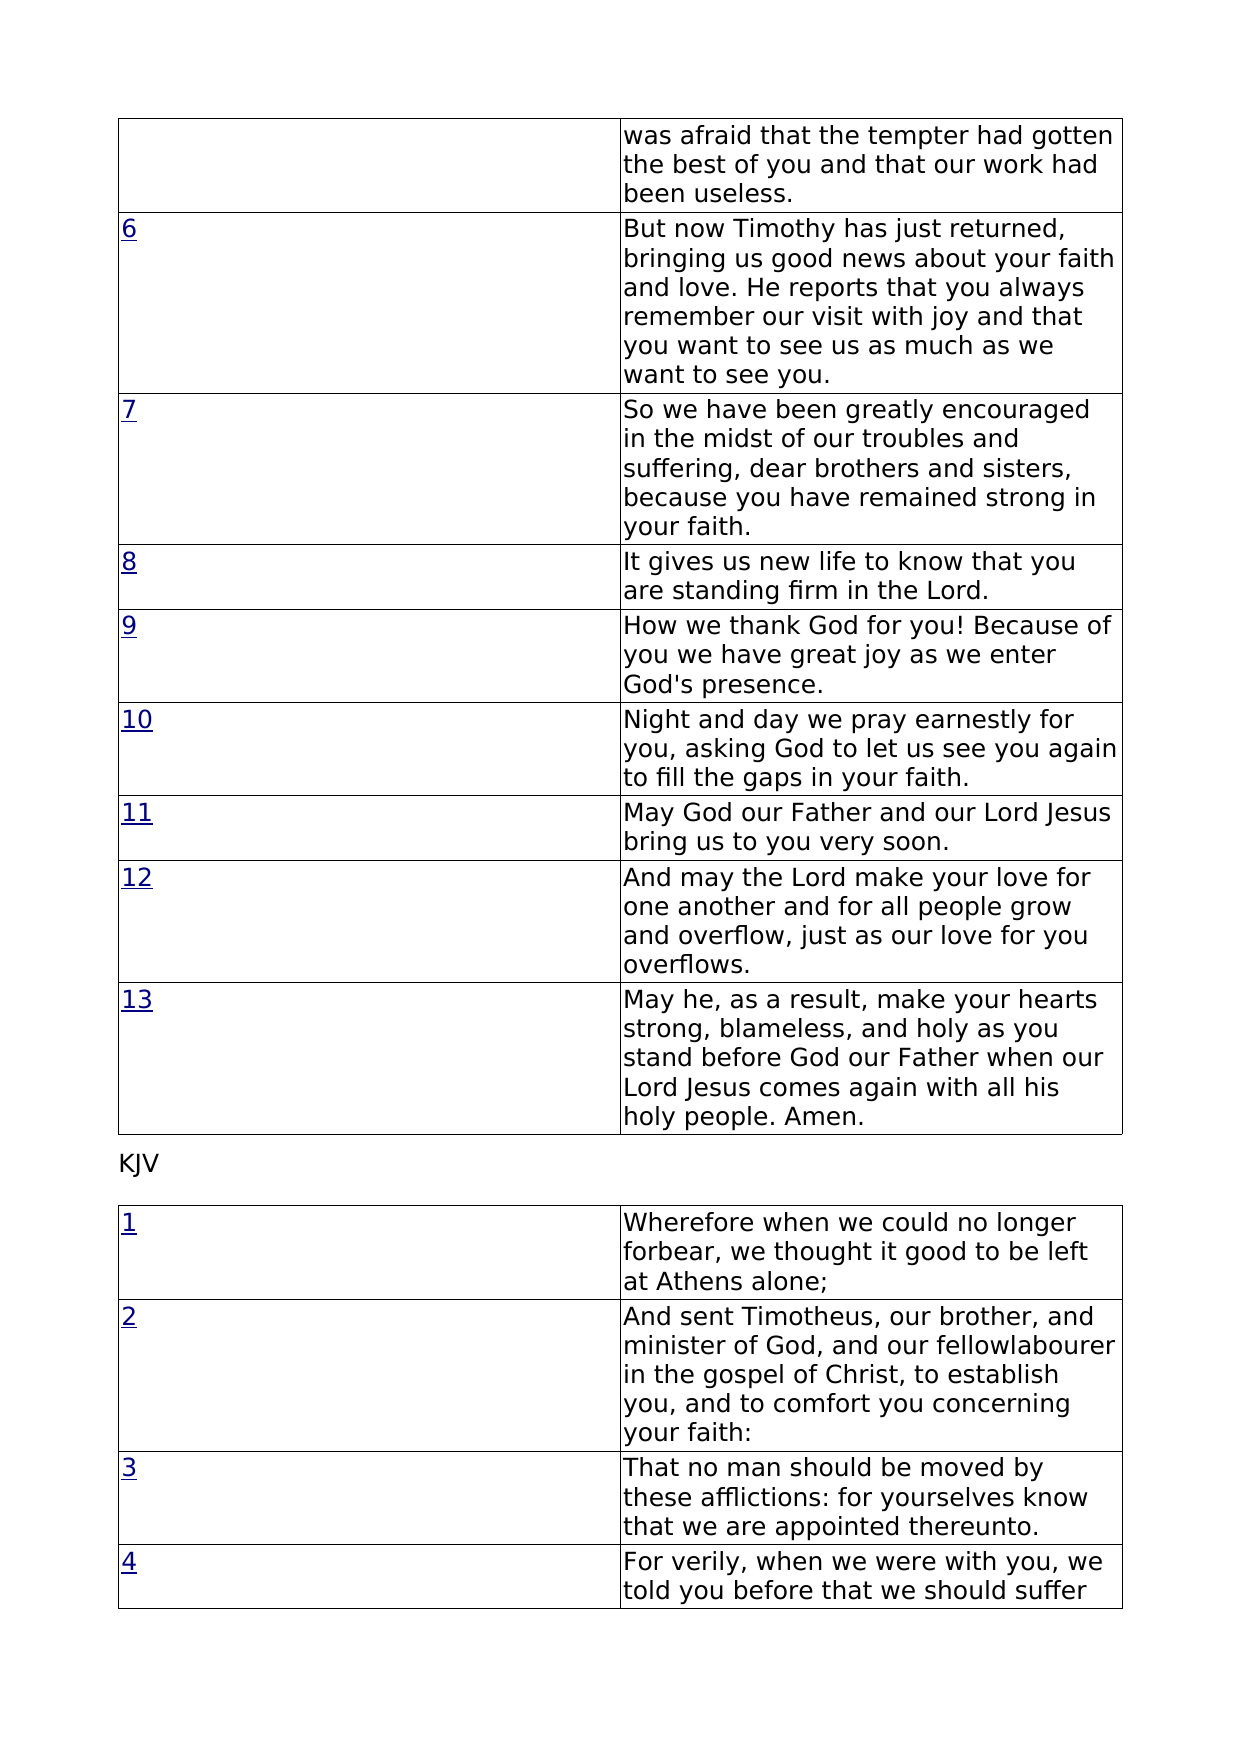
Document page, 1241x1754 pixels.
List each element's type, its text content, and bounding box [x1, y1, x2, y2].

table_cell How we thank God for you! Because of you we have great joy as we enter God's presence. [621, 610, 1122, 702]
table_cell 13 [119, 983, 620, 1134]
table_cell [119, 119, 620, 212]
text KJV [118, 1149, 1122, 1178]
table_cell It gives us new life to know that you are standing firm in the Lord. [621, 545, 1122, 608]
table_cell May God our Father and our Lord Jesus bring us to you very soon. [621, 796, 1122, 860]
table_cell 7 [119, 394, 620, 544]
table_cell For verily, when we were with you, we told you before that we should suffer [621, 1545, 1122, 1608]
table_cell 3 [119, 1452, 620, 1544]
table_cell Night and day we pray earnestly for you, asking God to let us see you again to fill the gaps in your faith. [621, 703, 1122, 795]
table_cell And may the Lord make your love for one another and for all people grow and overflow, just as our love for you overflows. [621, 861, 1122, 982]
table_cell 8 [119, 545, 620, 608]
table_cell 9 [119, 610, 620, 702]
table_cell 12 [119, 861, 620, 982]
table_cell That no man should be moved by these afflictions: for yourselves know that we are appointed thereunto. [621, 1452, 1122, 1544]
table_header Wherefore when we could no longer forbear, we thought it good to be left at Athens alone; [621, 1206, 1122, 1299]
table_header 1 [119, 1206, 620, 1299]
table_cell 11 [119, 796, 620, 860]
table_cell 6 [119, 213, 620, 392]
table_cell 10 [119, 703, 620, 795]
table_cell So we have been greatly encouraged in the midst of our troubles and suffering, dear brothers and sisters, because you have remained strong in your faith. [621, 394, 1122, 544]
table_cell 2 [119, 1300, 620, 1451]
table_cell And sent Timotheus, our brother, and minister of God, and our fellowlabourer in the gospel of Christ, to establish you, and to comfort you concerning your faith: [621, 1300, 1122, 1451]
table_cell May he, as a result, make your hearts strong, blameless, and holy as you stand before God our Father when our Lord Jesus comes again with all his holy people. Amen. [621, 983, 1122, 1134]
table_cell was afraid that the tempter had gotten the best of you and that our work had been useless. [621, 119, 1122, 212]
table_cell But now Timothy has just returned, bringing us good news about your faith and love. He reports that you always remember our visit with joy and that you want to see us as much as we want to see you. [621, 213, 1122, 392]
table_cell 4 [119, 1545, 620, 1608]
